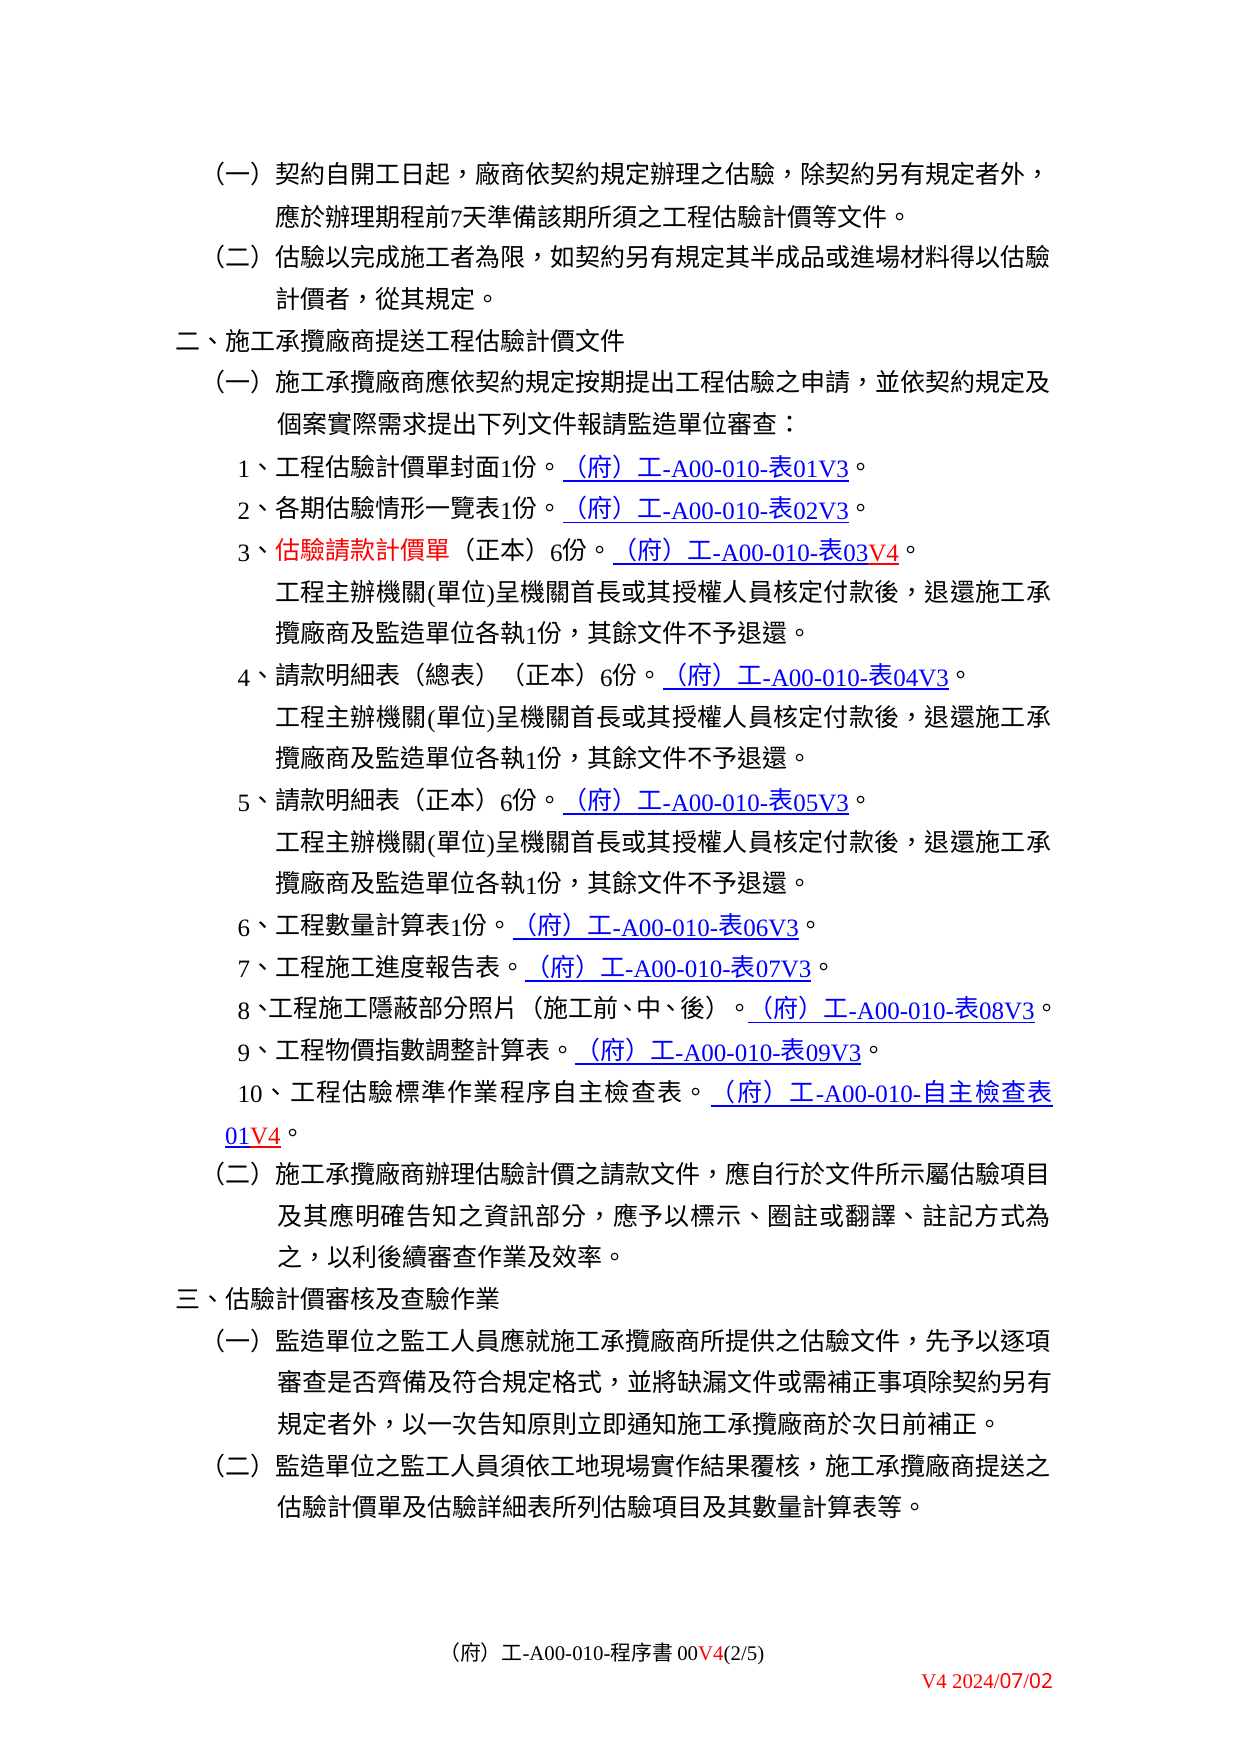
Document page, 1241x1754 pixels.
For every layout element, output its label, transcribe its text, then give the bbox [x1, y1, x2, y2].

text 工程主辦機關(單位)呈機關首長或其授權人員核定付款後，退還施工承攬廠商及監造單位各執1份，其餘文件不予退還。 [275, 692, 1053, 775]
text 6、工程數量計算表1份。（府）工-A00-010-表06V3。 [225, 900, 1053, 942]
text 1、工程估驗計價單封面1份。（府）工-A00-010-表01V3。 [225, 442, 1053, 483]
text （二）監造單位之監工人員須依工地現場實作結果覆核，施工承攬廠商提送之估驗計價單及估驗詳細表所列估驗項目及其數量計算表等。 [200, 1442, 1053, 1525]
text （二）估驗以完成施工者為限，如契約另有規定其半成品或進場材料得以估驗計價者，從其規定。 [200, 233, 1053, 317]
text （一）監造單位之監工人員應就施工承攬廠商所提供之估驗文件，先予以逐項審查是否齊備及符合規定格式，並將缺漏文件或需補正事項除契約另有規定者外，以一次告知原則立即通知施工承攬廠商於次日前補正。 [200, 1317, 1053, 1442]
text 工程主辦機關(單位)呈機關首長或其授權人員核定付款後，退還施工承攬廠商及監造單位各執1份，其餘文件不予退還。 [275, 567, 1053, 650]
text （一）契約自開工日起，廠商依契約規定辦理之估驗，除契約另有規定者外，應於辦理期程前7天準備該期所須之工程估驗計價等文件。 [200, 150, 1053, 233]
text 4、請款明細表（總表）（正本）6份。（府）工-A00-010-表04V3。 [237, 650, 1053, 692]
text 2、各期估驗情形一覽表1份。（府）工-A00-010-表02V3。 [225, 483, 1053, 525]
text 二、施工承攬廠商提送工程估驗計價文件 [175, 317, 1053, 358]
text 8、工程施工隱蔽部分照片（施工前、中、後）。（府）工-A00-010-表08V3。 [237, 983, 1053, 1025]
text 5、請款明細表（正本）6份。（府）工-A00-010-表05V3。 [237, 775, 1053, 817]
text 9、工程物價指數調整計算表。（府）工-A00-010-表09V3。 [225, 1025, 1053, 1067]
text 10、工程估驗標準作業程序自主檢查表。（府）工-A00-010-自主檢查表01V4。 [225, 1067, 1053, 1150]
text （二）施工承攬廠商辦理估驗計價之請款文件，應自行於文件所示屬估驗項目及其應明確告知之資訊部分，應予以標示、圈註或翻譯、註記方式為之，以利後續審查作業及效率。 [200, 1150, 1053, 1275]
text 工程主辦機關(單位)呈機關首長或其授權人員核定付款後，退還施工承攬廠商及監造單位各執1份，其餘文件不予退還。 [275, 817, 1053, 900]
text 7、工程施工進度報告表。（府）工-A00-010-表07V3。 [225, 942, 1053, 983]
text （一）施工承攬廠商應依契約規定按期提出工程估驗之申請，並依契約規定及個案實際需求提出下列文件報請監造單位審查： [200, 358, 1053, 442]
text 3、估驗請款計價單（正本）6份。（府）工-A00-010-表03V4。 [237, 525, 1053, 567]
text 三、估驗計價審核及查驗作業 [175, 1275, 1053, 1317]
